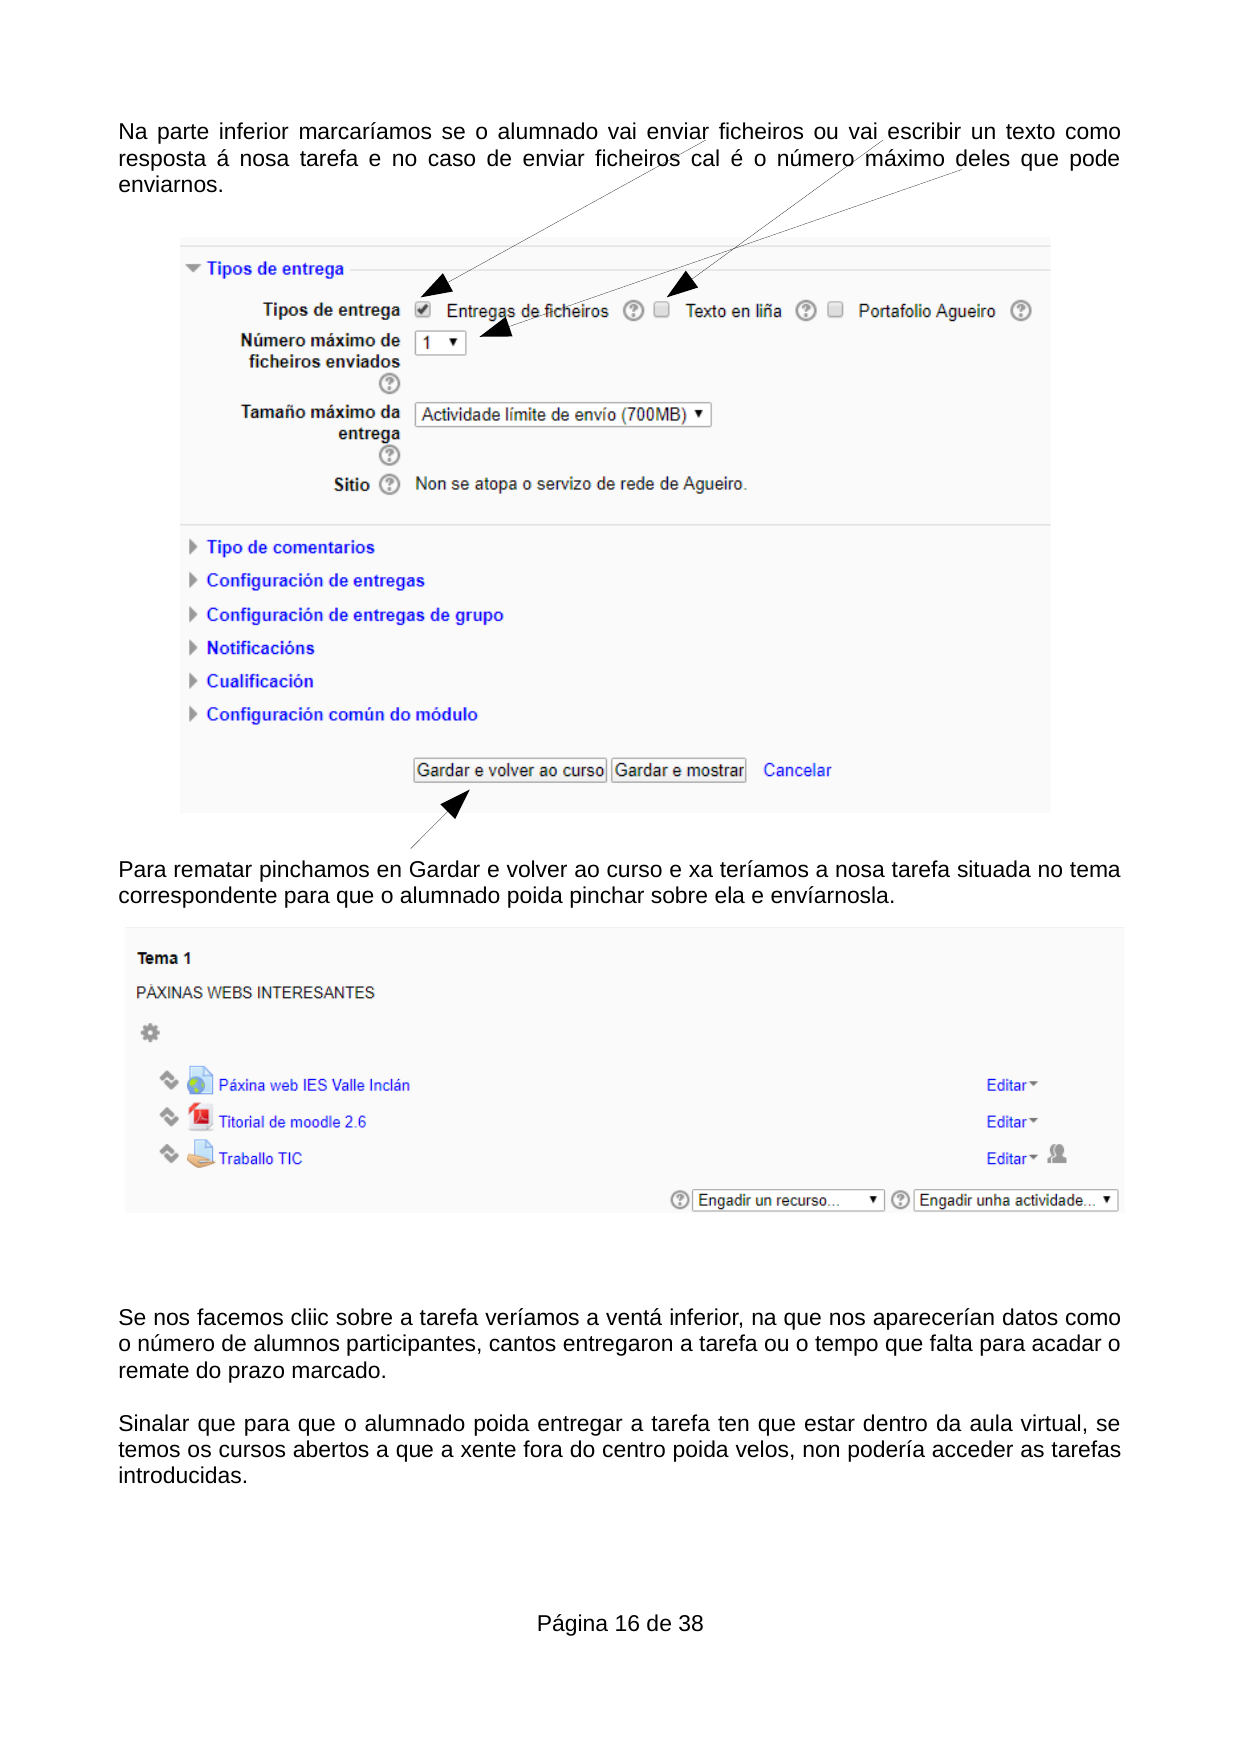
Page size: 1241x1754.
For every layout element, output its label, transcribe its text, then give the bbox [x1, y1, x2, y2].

picture [125, 927, 1125, 1213]
text Para rematar pinchamos en Gardar e volver ao curso e xa teríamos a nosa tarefa situada no tema correspondente para que o alumnado poida pinchar sobre ela e envíarnosla. [118, 856, 1122, 909]
picture [739, 237, 764, 246]
text Se nos facemos cliic sobre a tarefa veríamos a ventá inferior, na que nos aparecerían datos como o número de alumnos participantes, cantos entregaron a tarefa ou o tempo que falta para acadar o remate do prazo marcado. [118, 1304, 1122, 1383]
text Na parte inferior marcaríamos se o alumnado vai enviar ficheiros ou vai escribir un texto como resposta á nosa tarefa e no caso de enviar ficheiros cal é o número máximo deles que pode enviarnos. [118, 118, 1122, 197]
picture [180, 237, 1051, 813]
text Sinalar que para que o alumnado poida entregar a tarefa ten que estar dentro da aula virtual, se temos os cursos abertos a que a xente fora do centro poida velos, non podería acceder as tarefas introducidas. [118, 1409, 1122, 1488]
